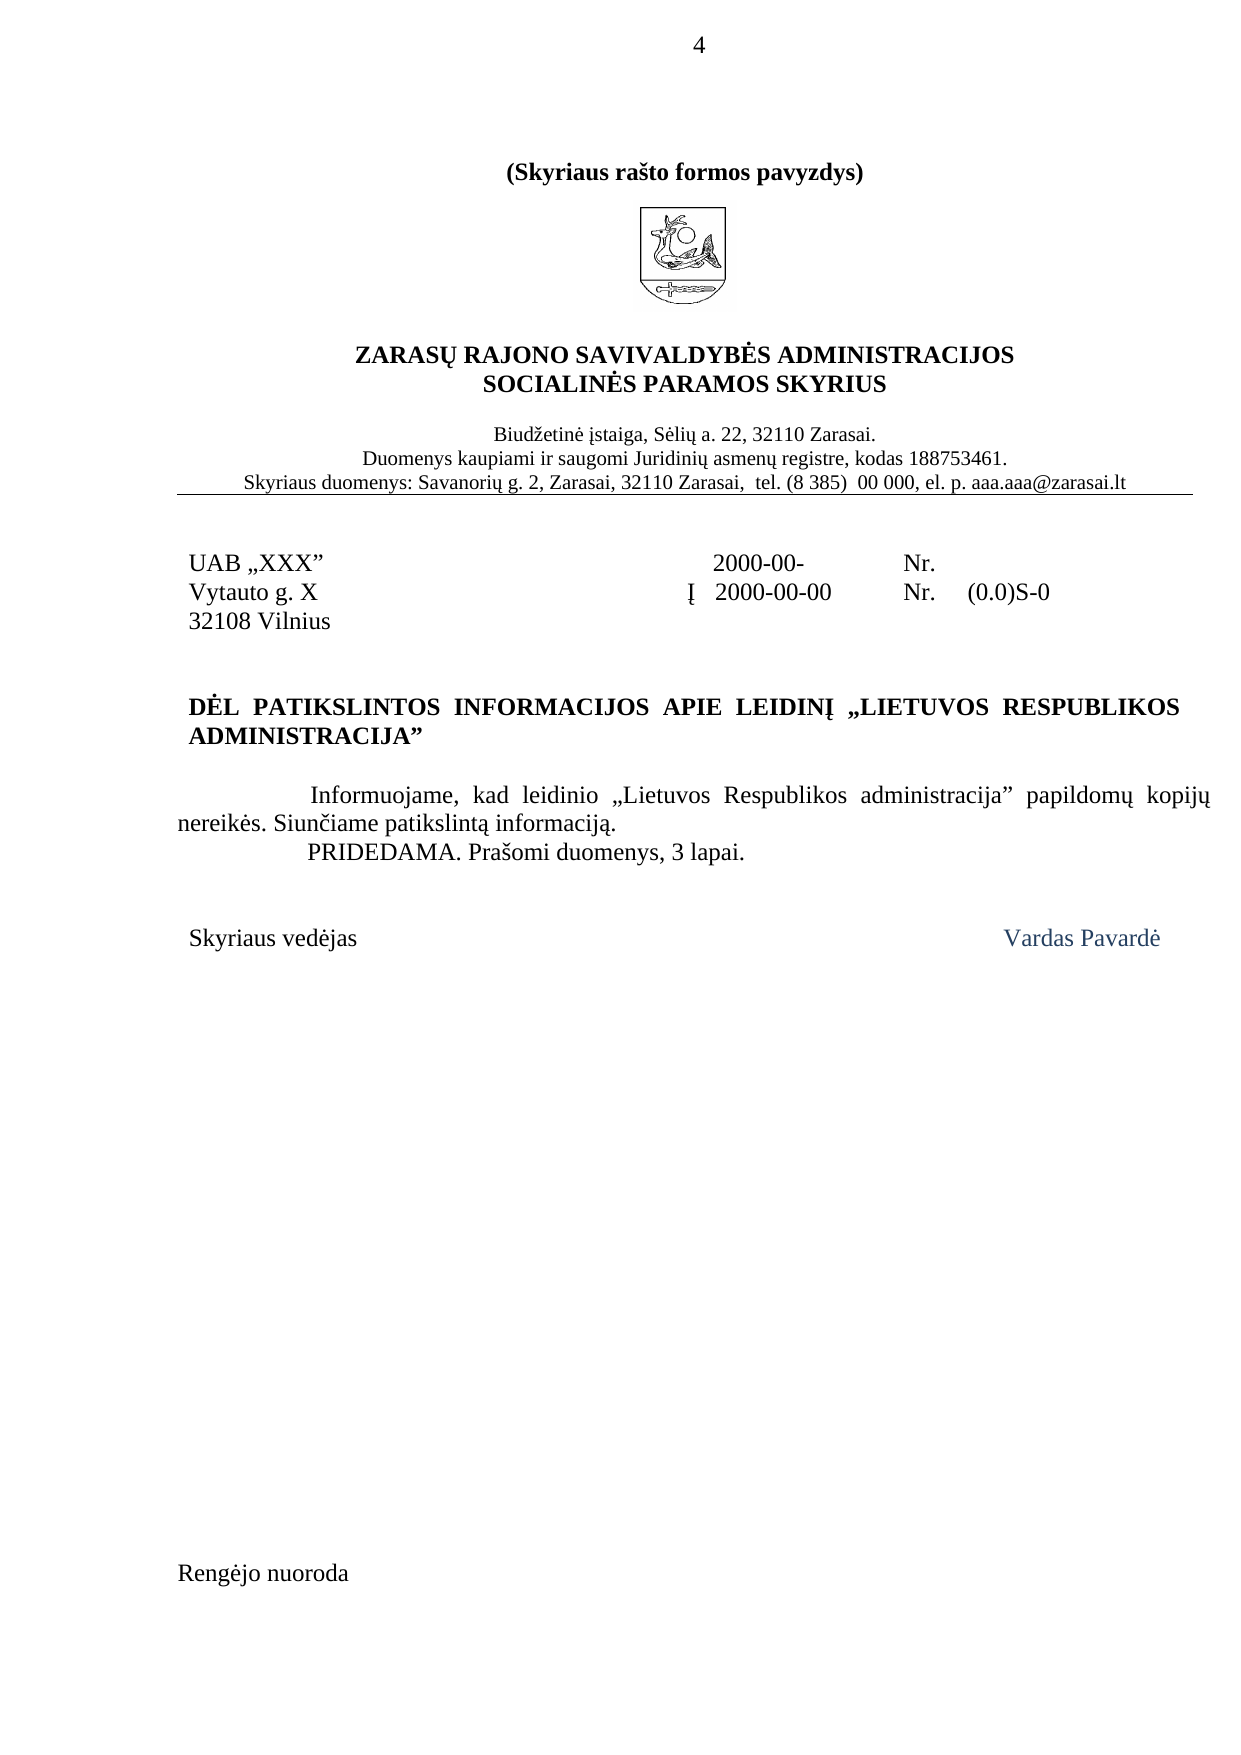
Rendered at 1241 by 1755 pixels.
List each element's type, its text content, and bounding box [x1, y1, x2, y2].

text PRIDEDAMA. Prašomi duomenys, 3 lapai. [177, 837, 1211, 866]
table_cell (0.0)S-0 [956, 577, 1192, 606]
table_header [188, 86, 687, 143]
table_cell [177, 663, 1192, 692]
table_cell dĖL PATIKSLINTOS INFORMACIJOS apie leidinį „lietuvos respublikos administracija” [177, 692, 1192, 751]
table_header Vardas Pavardė [927, 924, 1175, 952]
text Informuojame, kad leidinio „Lietuvos Respublikos administracija” papildomų kopijų nereikės. Siunčiame patikslintą informaciją. [177, 780, 1211, 837]
table_cell UAB „XXX” Vytauto g. X 32108 Vilnius [177, 520, 676, 663]
table_cell Biudžetinė įstaiga, Sėlių a. 22, 32110 Zarasai. Duomenys kaupiami ir saugomi Juridinių asmenų registre, kodas 188753461. Skyriaus duomenys: Savanorių g. 2, Zarasai, 32110 Zarasai, tel. (8 385) 00 000, el. p. aaa.aaa@zarasai.lt [177, 398, 1192, 494]
table_cell 2000-00- [676, 520, 882, 577]
table_header Skyriaus vedėjas [177, 924, 602, 952]
table_cell [177, 495, 1192, 519]
table_header (Skyriaus rašto formos pavyzdys) [177, 86, 1192, 341]
table_cell Nr. [883, 577, 956, 606]
table_header [1130, 86, 1192, 143]
table_cell Į [676, 577, 704, 606]
table_cell [956, 520, 1192, 577]
table_header 8*** [602, 924, 927, 952]
table_header [687, 86, 1130, 143]
table_cell 2000-00-00 [704, 577, 882, 606]
table_cell ZARASŲ RAJONO SAVIVALDYBĖS ADMINISTRACIJOS SOCIALINĖS PARAMOS SKYRIUS [177, 341, 1192, 398]
text Rengėjo nuoroda [177, 1558, 1211, 1587]
table_cell Nr. [883, 520, 956, 577]
table_cell [676, 606, 1192, 663]
